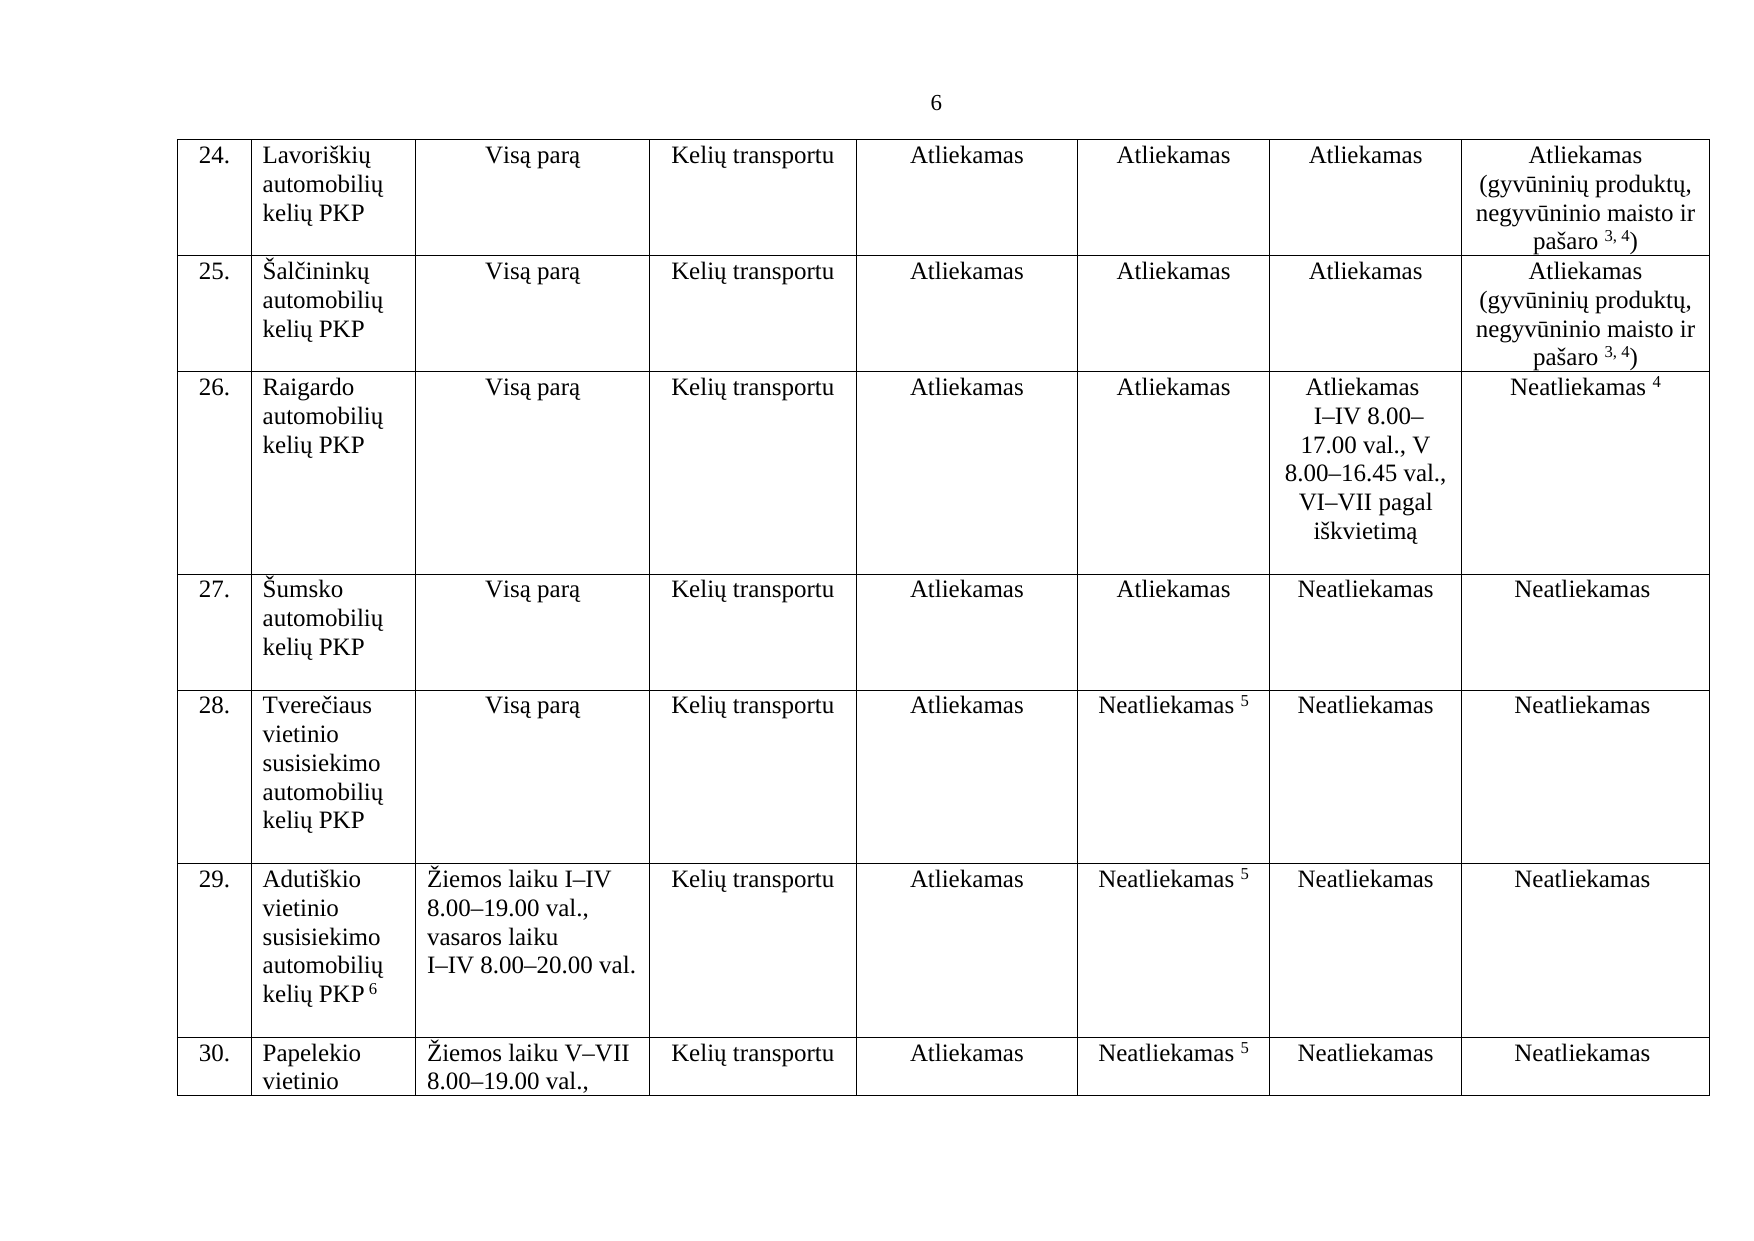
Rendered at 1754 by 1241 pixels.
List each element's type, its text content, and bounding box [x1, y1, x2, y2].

table_cell Kelių transportu [650, 575, 856, 689]
table_cell Neatliekamas 4 [1462, 372, 1709, 573]
table_cell Atliekamas (gyvūninių produktų, negyvūninio maisto ir pašaro 3, 4) [1462, 256, 1709, 371]
table_cell Neatliekamas [1270, 691, 1461, 863]
table_cell Atliekamas [857, 691, 1077, 863]
table_cell Kelių transportu [650, 691, 856, 863]
table_cell 26. [178, 372, 251, 573]
table_cell Neatliekamas 5 [1078, 864, 1269, 1037]
table_cell Lavoriškių automobilių kelių PKP [252, 140, 415, 255]
table_cell Visą parą [416, 575, 649, 689]
table_cell Kelių transportu [650, 140, 856, 255]
table_cell Atliekamas [1270, 140, 1461, 255]
table_cell Neatliekamas [1462, 864, 1709, 1037]
table_cell Neatliekamas [1270, 1038, 1461, 1095]
table_cell Atliekamas [1270, 256, 1461, 371]
table_cell Kelių transportu [650, 1038, 856, 1095]
table_cell Neatliekamas 5 [1078, 691, 1269, 863]
table_cell Žiemos laiku V–VII 8.00–19.00 val., [416, 1038, 649, 1095]
table_cell Atliekamas [857, 372, 1077, 573]
table_cell Atliekamas [857, 256, 1077, 371]
table_cell Atliekamas [1078, 372, 1269, 573]
table_cell Visą parą [416, 256, 649, 371]
table_cell Atliekamas [1078, 140, 1269, 255]
table_cell 27. [178, 575, 251, 689]
table_cell Neatliekamas 5 [1078, 1038, 1269, 1095]
table_cell Kelių transportu [650, 864, 856, 1037]
table_cell Adutiškio vietinio susisiekimo automobilių kelių PKP 6 [252, 864, 415, 1037]
table_cell Atliekamas (gyvūninių produktų, negyvūninio maisto ir pašaro 3, 4) [1462, 140, 1709, 255]
table_cell Visą parą [416, 691, 649, 863]
table_cell Papelekio vietinio [252, 1038, 415, 1095]
table_cell Visą parą [416, 140, 649, 255]
table_cell Neatliekamas [1462, 1038, 1709, 1095]
table_cell 25. [178, 256, 251, 371]
table_cell 29. [178, 864, 251, 1037]
table_cell Neatliekamas [1270, 864, 1461, 1037]
table_cell Atliekamas [1078, 575, 1269, 689]
table_cell Žiemos laiku I–IV 8.00–19.00 val., vasaros laiku I–IV 8.00–20.00 val. [416, 864, 649, 1037]
table_cell Visą parą [416, 372, 649, 573]
table_cell Šumsko automobilių kelių PKP [252, 575, 415, 689]
table_cell Atliekamas [857, 575, 1077, 689]
table_cell Kelių transportu [650, 372, 856, 573]
table_cell Raigardo automobilių kelių PKP [252, 372, 415, 573]
table_cell 30. [178, 1038, 251, 1095]
table_cell Atliekamas [1078, 256, 1269, 371]
table_cell Atliekamas [857, 140, 1077, 255]
table_cell Neatliekamas [1462, 691, 1709, 863]
table_cell Atliekamas [857, 1038, 1077, 1095]
table_cell Kelių transportu [650, 256, 856, 371]
table_cell Atliekamas [857, 864, 1077, 1037]
table_cell Neatliekamas [1462, 575, 1709, 689]
table_cell Neatliekamas [1270, 575, 1461, 689]
table_cell 28. [178, 691, 251, 863]
table_cell Šalčininkų automobilių kelių PKP [252, 256, 415, 371]
table_cell 24. [178, 140, 251, 255]
table_cell Tverečiaus vietinio susisiekimo automobilių kelių PKP [252, 691, 415, 863]
table_cell Atliekamas I–IV 8.00‒17.00 val., V 8.00‒16.45 val., VI‒VII pagal iškvietimą [1270, 372, 1461, 573]
